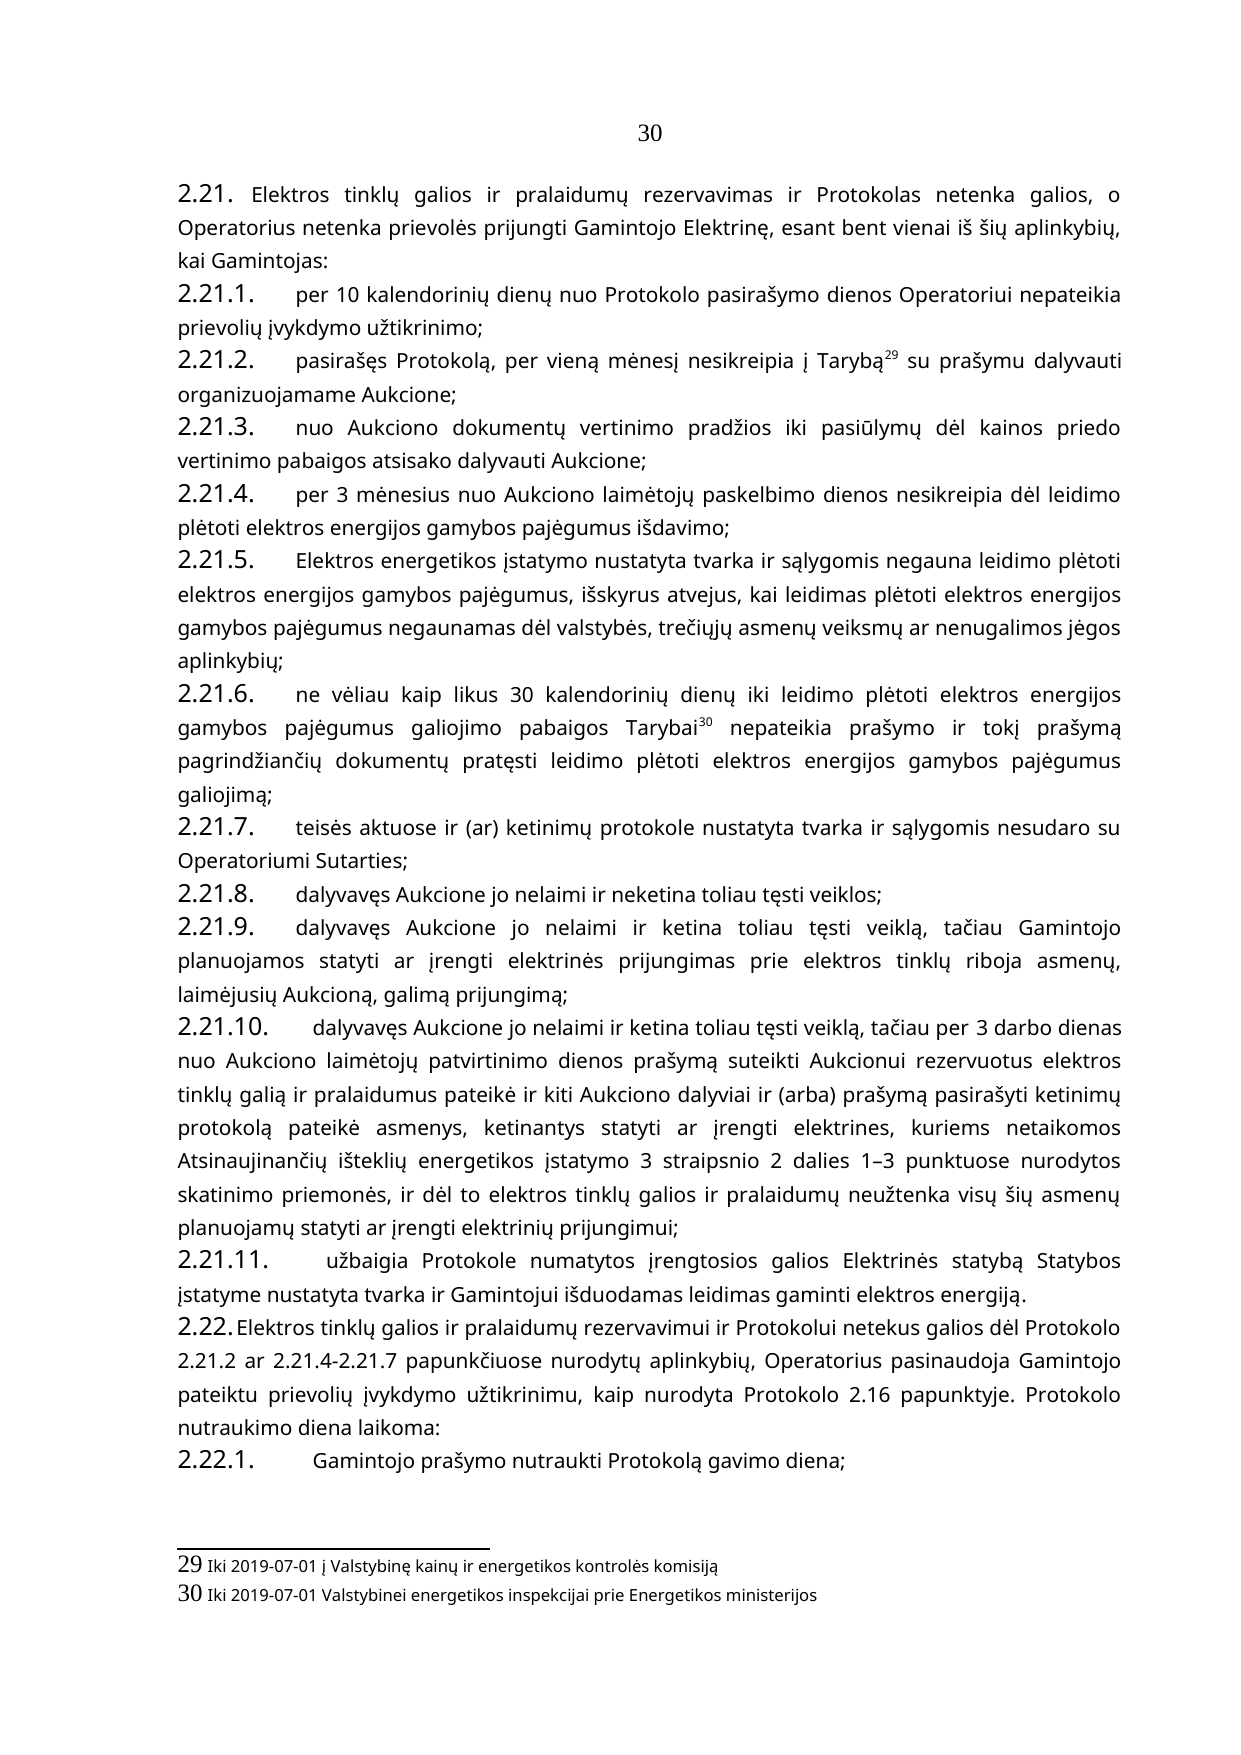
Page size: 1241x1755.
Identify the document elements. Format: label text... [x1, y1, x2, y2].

text 2.21.11. užbaigia Protokole numatytos įrengtosios galios Elektrinės statybą Statybos įstatyme nustatyta tvarka ir Gamintojui išduodamas leidimas gaminti elektros energiją. [177, 1242, 1122, 1309]
text 2.21. Elektros tinklų galios ir pralaidumų rezervavimas ir Protokolas netenka galios, o Operatorius netenka prievolės prijungti Gamintojo Elektrinę, esant bent vienai iš šių aplinkybių, kai Gamintojas: [177, 176, 1122, 276]
text 2.22. Elektros tinklų galios ir pralaidumų rezervavimui ir Protokolui netekus galios dėl Protokolo 2.21.2 ar 2.21.4-2.21.7 papunkčiuose nurodytų aplinkybių, Operatorius pasinaudoja Gamintojo pateiktu prievolių įvykdymo užtikrinimu, kaip nurodyta Protokolo 2.16 papunktyje. Protokolo nutraukimo diena laikoma: [177, 1309, 1122, 1442]
text Iki 2019-07-01 Valstybinei energetikos inspekcijai prie Energetikos ministerijos [177, 1578, 1122, 1607]
text 2.21.3. nuo Aukciono dokumentų vertinimo pradžios iki pasiūlymų dėl kainos priedo vertinimo pabaigos atsisako dalyvauti Aukcione; [177, 409, 1122, 476]
text 2.21.10. dalyvavęs Aukcione jo nelaimi ir ketina toliau tęsti veiklą, tačiau per 3 darbo dienas nuo Aukciono laimėtojų patvirtinimo dienos prašymą suteikti Aukcionui rezervuotus elektros tinklų galią ir pralaidumus pateikė ir kiti Aukciono dalyviai ir (arba) prašymą pasirašyti ketinimų protokolą pateikė asmenys, ketinantys statyti ar įrengti elektrines, kuriems netaikomos Atsinaujinančių išteklių energetikos įstatymo 3 straipsnio 2 dalies 1–3 punktuose nurodytos skatinimo priemonės, ir dėl to elektros tinklų galios ir pralaidumų neužtenka visų šių asmenų planuojamų statyti ar įrengti elektrinių prijungimui; [177, 1009, 1122, 1242]
text 2.21.6. ne vėliau kaip likus 30 kalendorinių dienų iki leidimo plėtoti elektros energijos gamybos pajėgumus galiojimo pabaigos Tarybai nepateikia prašymo ir tokį prašymą pagrindžiančių dokumentų pratęsti leidimo plėtoti elektros energijos gamybos pajėgumus galiojimą; [177, 676, 1122, 809]
text 2.21.2. pasirašęs Protokolą, per vieną mėnesį nesikreipia į Tarybą su prašymu dalyvauti organizuojamame Aukcione; [177, 342, 1122, 409]
text 2.21.9. dalyvavęs Aukcione jo nelaimi ir ketina toliau tęsti veiklą, tačiau Gamintojo planuojamos statyti ar įrengti elektrinės prijungimas prie elektros tinklų riboja asmenų, laimėjusių Aukcioną, galimą prijungimą; [177, 909, 1122, 1009]
text 2.21.4. per 3 mėnesius nuo Aukciono laimėtojų paskelbimo dienos nesikreipia dėl leidimo plėtoti elektros energijos gamybos pajėgumus išdavimo; [177, 476, 1122, 542]
text 2.21.8. dalyvavęs Aukcione jo nelaimi ir neketina toliau tęsti veiklos; [177, 876, 1122, 909]
text 2.21.5. Elektros energetikos įstatymo nustatyta tvarka ir sąlygomis negauna leidimo plėtoti elektros energijos gamybos pajėgumus, išskyrus atvejus, kai leidimas plėtoti elektros energijos gamybos pajėgumus negaunamas dėl valstybės, trečiųjų asmenų veiksmų ar nenugalimos jėgos aplinkybių; [177, 542, 1122, 676]
text 2.21.1. per 10 kalendorinių dienų nuo Protokolo pasirašymo dienos Operatoriui nepateikia prievolių įvykdymo užtikrinimo; [177, 276, 1122, 342]
text Iki 2019-07-01 į Valstybinę kainų ir energetikos kontrolės komisiją [177, 1549, 1122, 1578]
text 2.21.7. teisės aktuose ir (ar) ketinimų protokole nustatyta tvarka ir sąlygomis nesudaro su Operatoriumi Sutarties; [177, 809, 1122, 876]
text 2.22.1. Gamintojo prašymo nutraukti Protokolą gavimo diena; [177, 1442, 1122, 1476]
